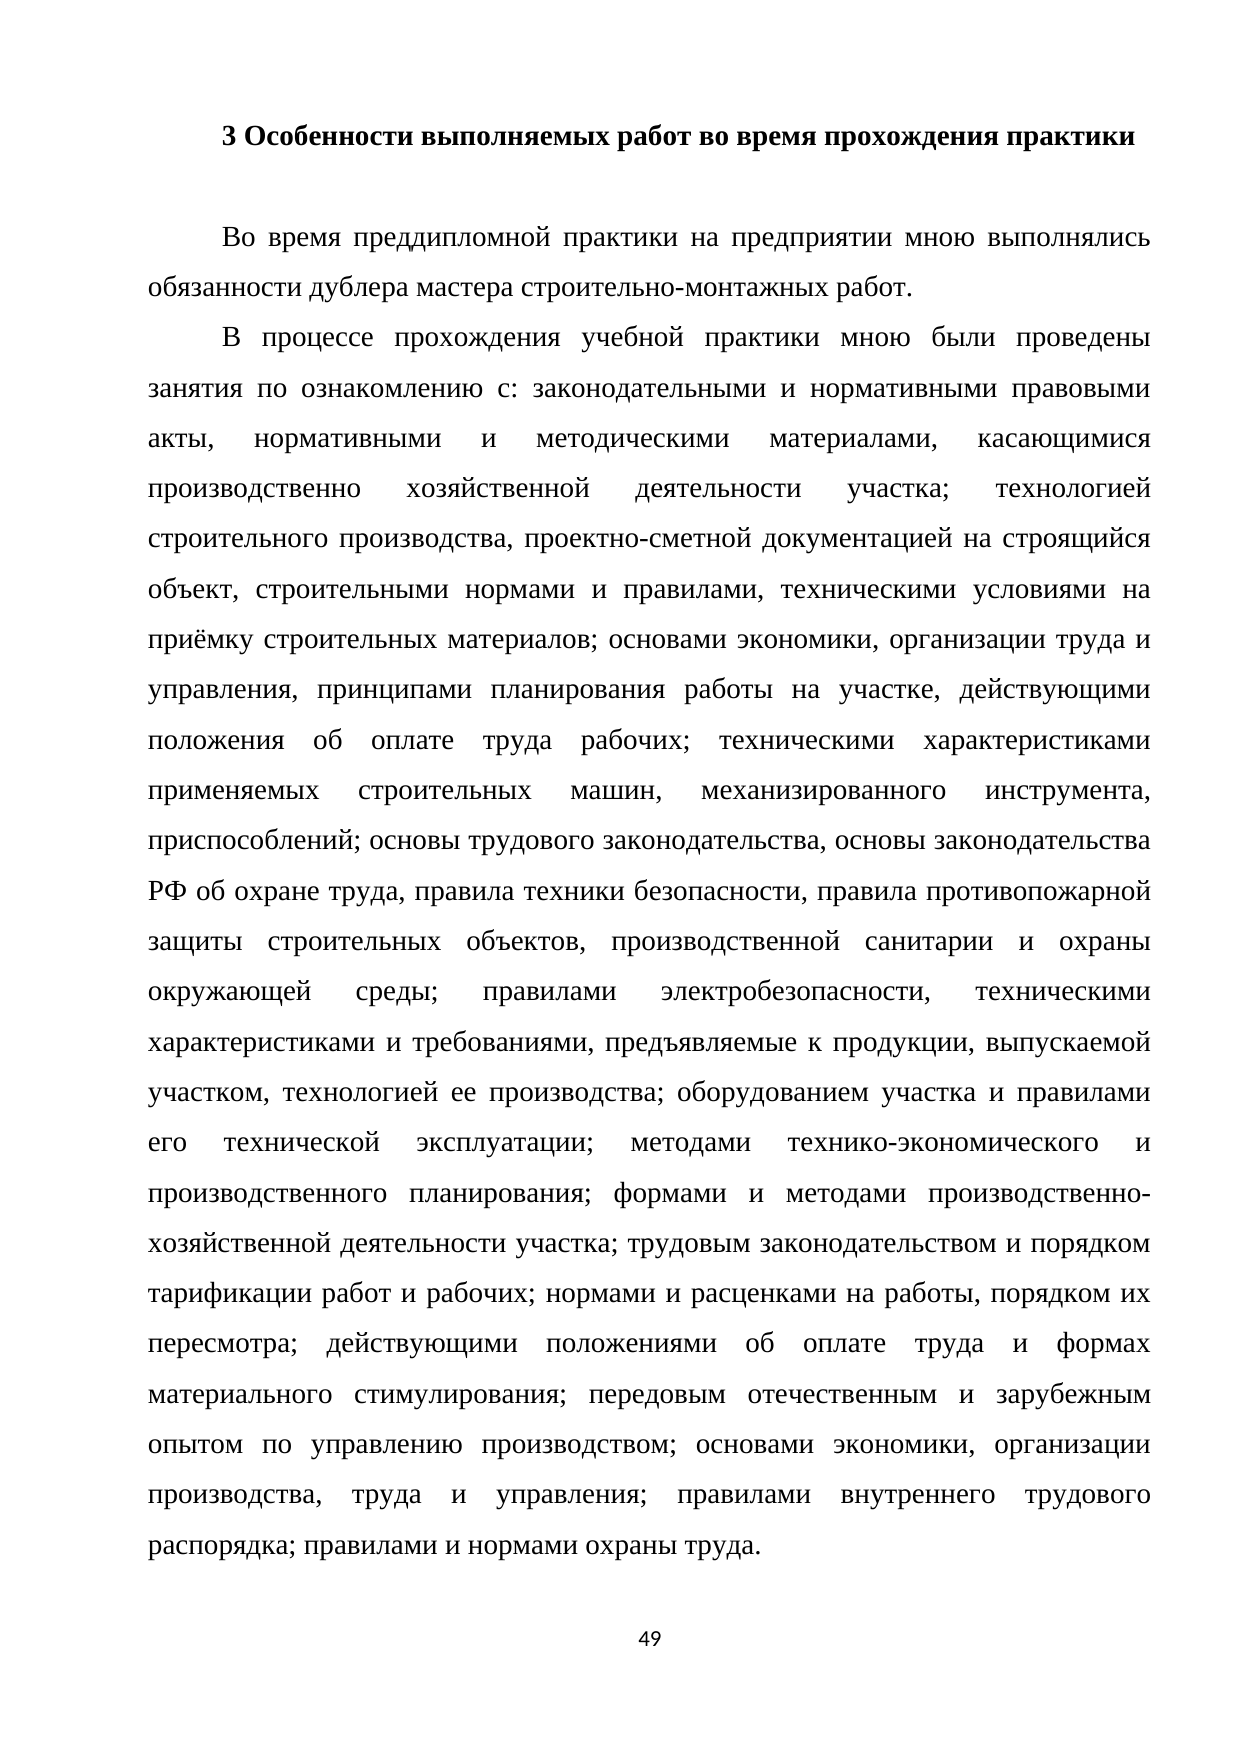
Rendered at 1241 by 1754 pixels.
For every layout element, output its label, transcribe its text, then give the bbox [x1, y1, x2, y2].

text В процессе прохождения учебной практики мною были проведены занятия по ознакомлению с: законодательными и нормативными правовыми акты, нормативными и методическими материалами, касающимися производственно хозяйственной деятельности участка; технологией строительного производства, проектно-сметной документацией на строящийся объект, строительными нормами и правилами, техническими условиями на приёмку строительных материалов; основами экономики, организации труда и управления, принципами планирования работы на участке, действующими положения об оплате труда рабочих; техническими характеристиками применяемых строительных машин, механизированного инструмента, приспособлений; основы трудового законодательства, основы законодательства РФ об охране труда, правила техники безопасности, правила противопожарной защиты строительных объектов, производственной санитарии и охраны окружающей среды; правилами электробезопасности, техническими характеристиками и требованиями, предъявляемые к продукции, выпускаемой участком, технологией ее производства; оборудованием участка и правилами его технической эксплуатации; методами технико-экономического и производственного планирования; формами и методами производственно-хозяйственной деятельности участка; трудовым законодательством и порядком тарификации работ и рабочих; нормами и расценками на работы, порядком их пересмотра; действующими положениями об оплате труда и формах материального стимулирования; передовым отечественным и зарубежным опытом по управлению производством; основами экономики, организации производства, труда и управления; правилами внутреннего трудового распорядка; правилами и нормами охраны труда. [148, 319, 1152, 1560]
text Во время преддипломной практики на предприятии мною выполнялись обязанности дублера мастера строительно-монтажных работ. [148, 219, 1152, 303]
text 3 Особенности выполняемых работ во время прохождения практики [148, 118, 1152, 152]
